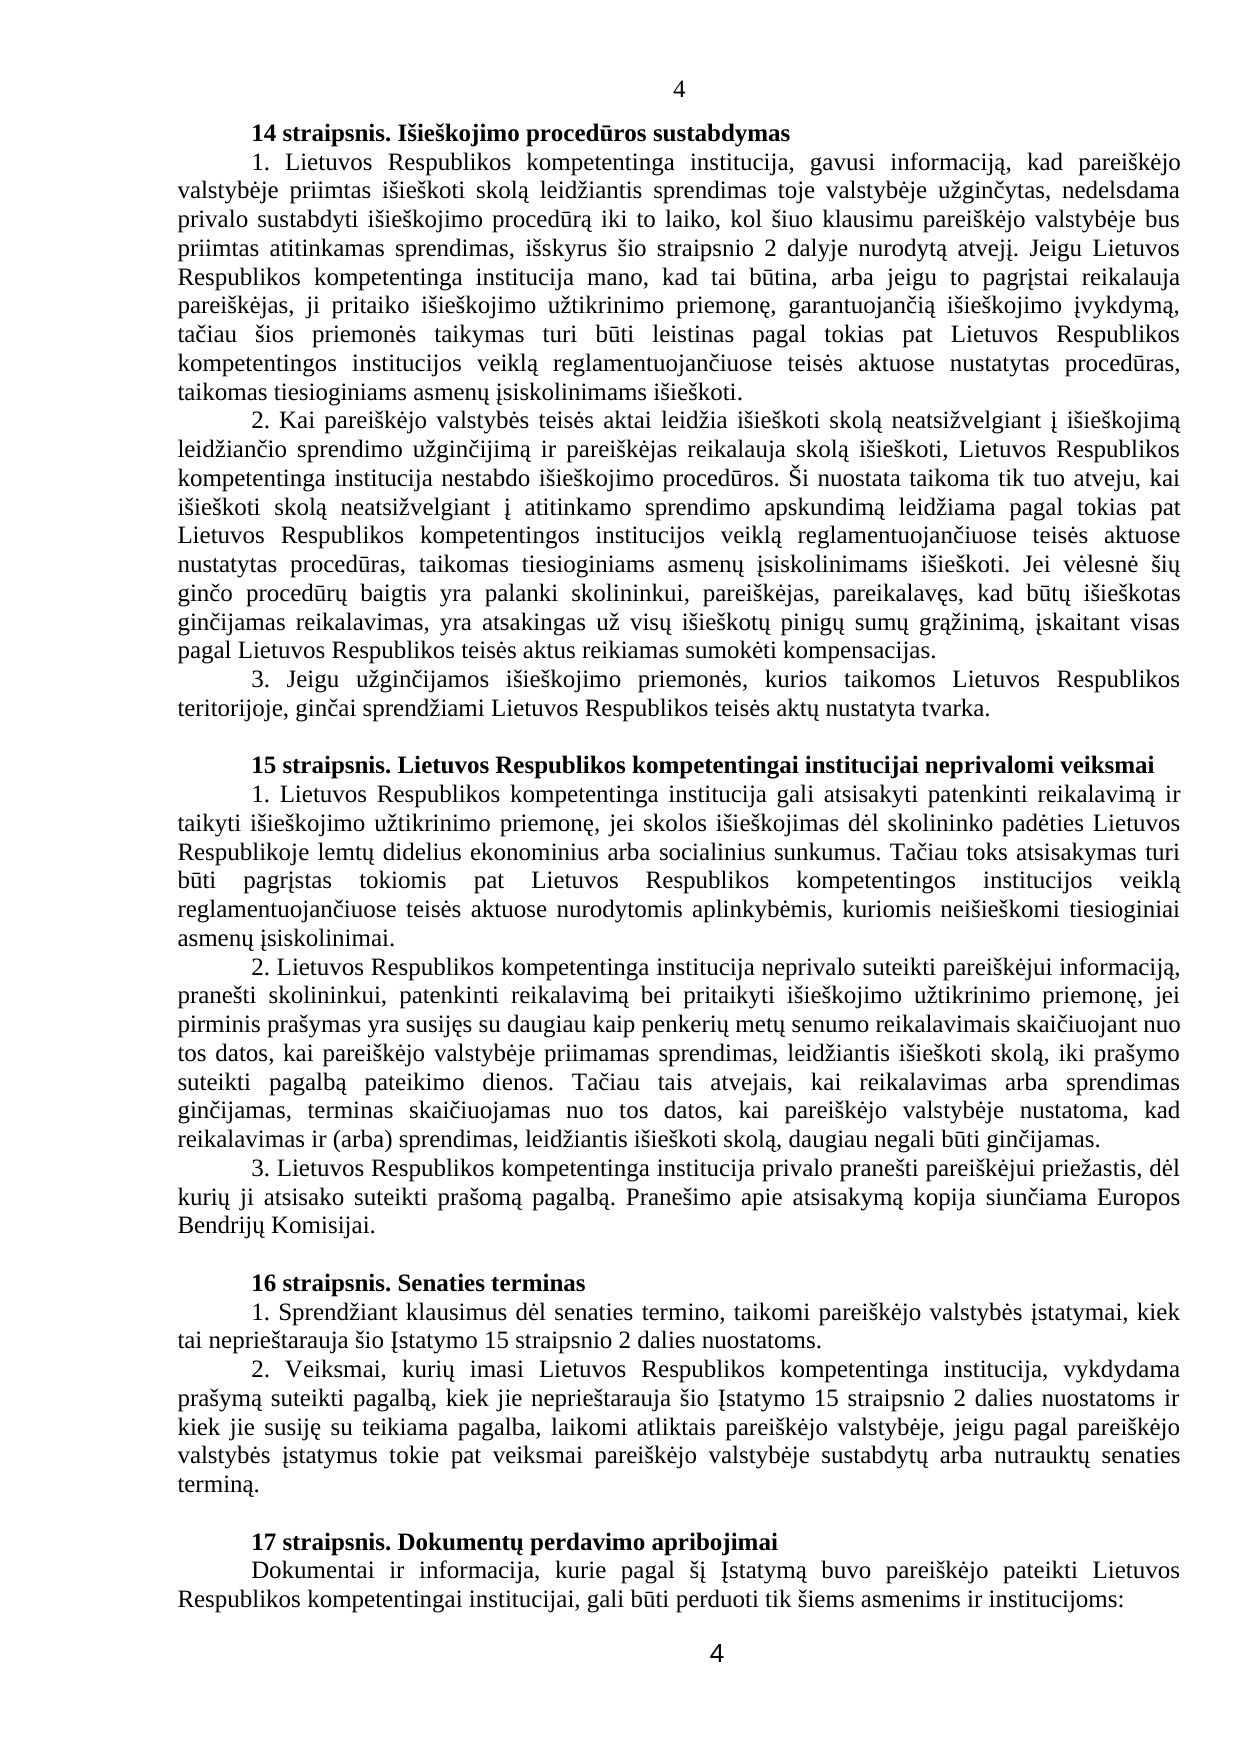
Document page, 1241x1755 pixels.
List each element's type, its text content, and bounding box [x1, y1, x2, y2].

text 1. Sprendžiant klausimus dėl senaties termino, taikomi pareiškėjo valstybės įstatymai, kiek tai neprieštarauja šio Įstatymo 15 straipsnio 2 dalies nuostatoms. [177, 1297, 1181, 1354]
text 16 straipsnis. Senaties terminas [177, 1268, 1181, 1297]
text 2. Kai pareiškėjo valstybės teisės aktai leidžia išieškoti skolą neatsižvelgiant į išieškojimą leidžiančio sprendimo užginčijimą ir pareiškėjas reikalauja skolą išieškoti, Lietuvos Respublikos kompetentinga institucija nestabdo išieškojimo procedūros. Ši nuostata taikoma tik tuo atveju, kai išieškoti skolą neatsižvelgiant į atitinkamo sprendimo apskundimą leidžiama pagal tokias pat Lietuvos Respublikos kompetentingos institucijos veiklą reglamentuojančiuose teisės aktuose nustatytas procedūras, taikomas tiesioginiams asmenų įsiskolinimams išieškoti. Jei vėlesnė šių ginčo procedūrų baigtis yra palanki skolininkui, pareiškėjas, pareikalavęs, kad būtų išieškotas ginčijamas reikalavimas, yra atsakingas už visų išieškotų pinigų sumų grąžinimą, įskaitant visas pagal Lietuvos Respublikos teisės aktus reikiamas sumokėti kompensacijas. [177, 406, 1181, 664]
text 15 straipsnis. Lietuvos Respublikos kompetentingai institucijai neprivalomi veiksmai [177, 751, 1181, 779]
text 2. Veiksmai, kurių imasi Lietuvos Respublikos kompetentinga institucija, vykdydama prašymą suteikti pagalbą, kiek jie neprieštarauja šio Įstatymo 15 straipsnio 2 dalies nuostatoms ir kiek jie susiję su teikiama pagalba, laikomi atliktais pareiškėjo valstybėje, jeigu pagal pareiškėjo valstybės įstatymus tokie pat veiksmai pareiškėjo valstybėje sustabdytų arba nutrauktų senaties terminą. [177, 1354, 1181, 1498]
text 14 straipsnis. Išieškojimo procedūros sustabdymas [177, 118, 1181, 147]
text 17 straipsnis. Dokumentų perdavimo apribojimai [177, 1527, 1181, 1556]
text 3. Lietuvos Respublikos kompetentinga institucija privalo pranešti pareiškėjui priežastis, dėl kurių ji atsisako suteikti prašomą pagalbą. Pranešimo apie atsisakymą kopija siunčiama Europos Bendrijų Komisijai. [177, 1153, 1181, 1239]
text 1. Lietuvos Respublikos kompetentinga institucija gali atsisakyti patenkinti reikalavimą ir taikyti išieškojimo užtikrinimo priemonę, jei skolos išieškojimas dėl skolininko padėties Lietuvos Respublikoje lemtų didelius ekonominius arba socialinius sunkumus. Tačiau toks atsisakymas turi būti pagrįstas tokiomis pat Lietuvos Respublikos kompetentingos institucijos veiklą reglamentuojančiuose teisės aktuose nurodytomis aplinkybėmis, kuriomis neišieškomi tiesioginiai asmenų įsiskolinimai. [177, 779, 1181, 952]
text Dokumentai ir informacija, kurie pagal šį Įstatymą buvo pareiškėjo pateikti Lietuvos Respublikos kompetentingai institucijai, gali būti perduoti tik šiems asmenims ir institucijoms: [177, 1556, 1181, 1613]
text 3. Jeigu užginčijamos išieškojimo priemonės, kurios taikomos Lietuvos Respublikos teritorijoje, ginčai sprendžiami Lietuvos Respublikos teisės aktų nustatyta tvarka. [177, 664, 1181, 722]
text 2. Lietuvos Respublikos kompetentinga institucija neprivalo suteikti pareiškėjui informaciją, pranešti skolininkui, patenkinti reikalavimą bei pritaikyti išieškojimo užtikrinimo priemonę, jei pirminis prašymas yra susijęs su daugiau kaip penkerių metų senumo reikalavimais skaičiuojant nuo tos datos, kai pareiškėjo valstybėje priimamas sprendimas, leidžiantis išieškoti skolą, iki prašymo suteikti pagalbą pateikimo dienos. Tačiau tais atvejais, kai reikalavimas arba sprendimas ginčijamas, terminas skaičiuojamas nuo tos datos, kai pareiškėjo valstybėje nustatoma, kad reikalavimas ir (arba) sprendimas, leidžiantis išieškoti skolą, daugiau negali būti ginčijamas. [177, 952, 1181, 1153]
text 1. Lietuvos Respublikos kompetentinga institucija, gavusi informaciją, kad pareiškėjo valstybėje priimtas išieškoti skolą leidžiantis sprendimas toje valstybėje užginčytas, nedelsdama privalo sustabdyti išieškojimo procedūrą iki to laiko, kol šiuo klausimu pareiškėjo valstybėje bus priimtas atitinkamas sprendimas, išskyrus šio straipsnio 2 dalyje nurodytą atvejį. Jeigu Lietuvos Respublikos kompetentinga institucija mano, kad tai būtina, arba jeigu to pagrįstai reikalauja pareiškėjas, ji pritaiko išieškojimo užtikrinimo priemonę, garantuojančią išieškojimo įvykdymą, tačiau šios priemonės taikymas turi būti leistinas pagal tokias pat Lietuvos Respublikos kompetentingos institucijos veiklą reglamentuojančiuose teisės aktuose nustatytas procedūras, taikomas tiesioginiams asmenų įsiskolinimams išieškoti. [177, 147, 1181, 406]
